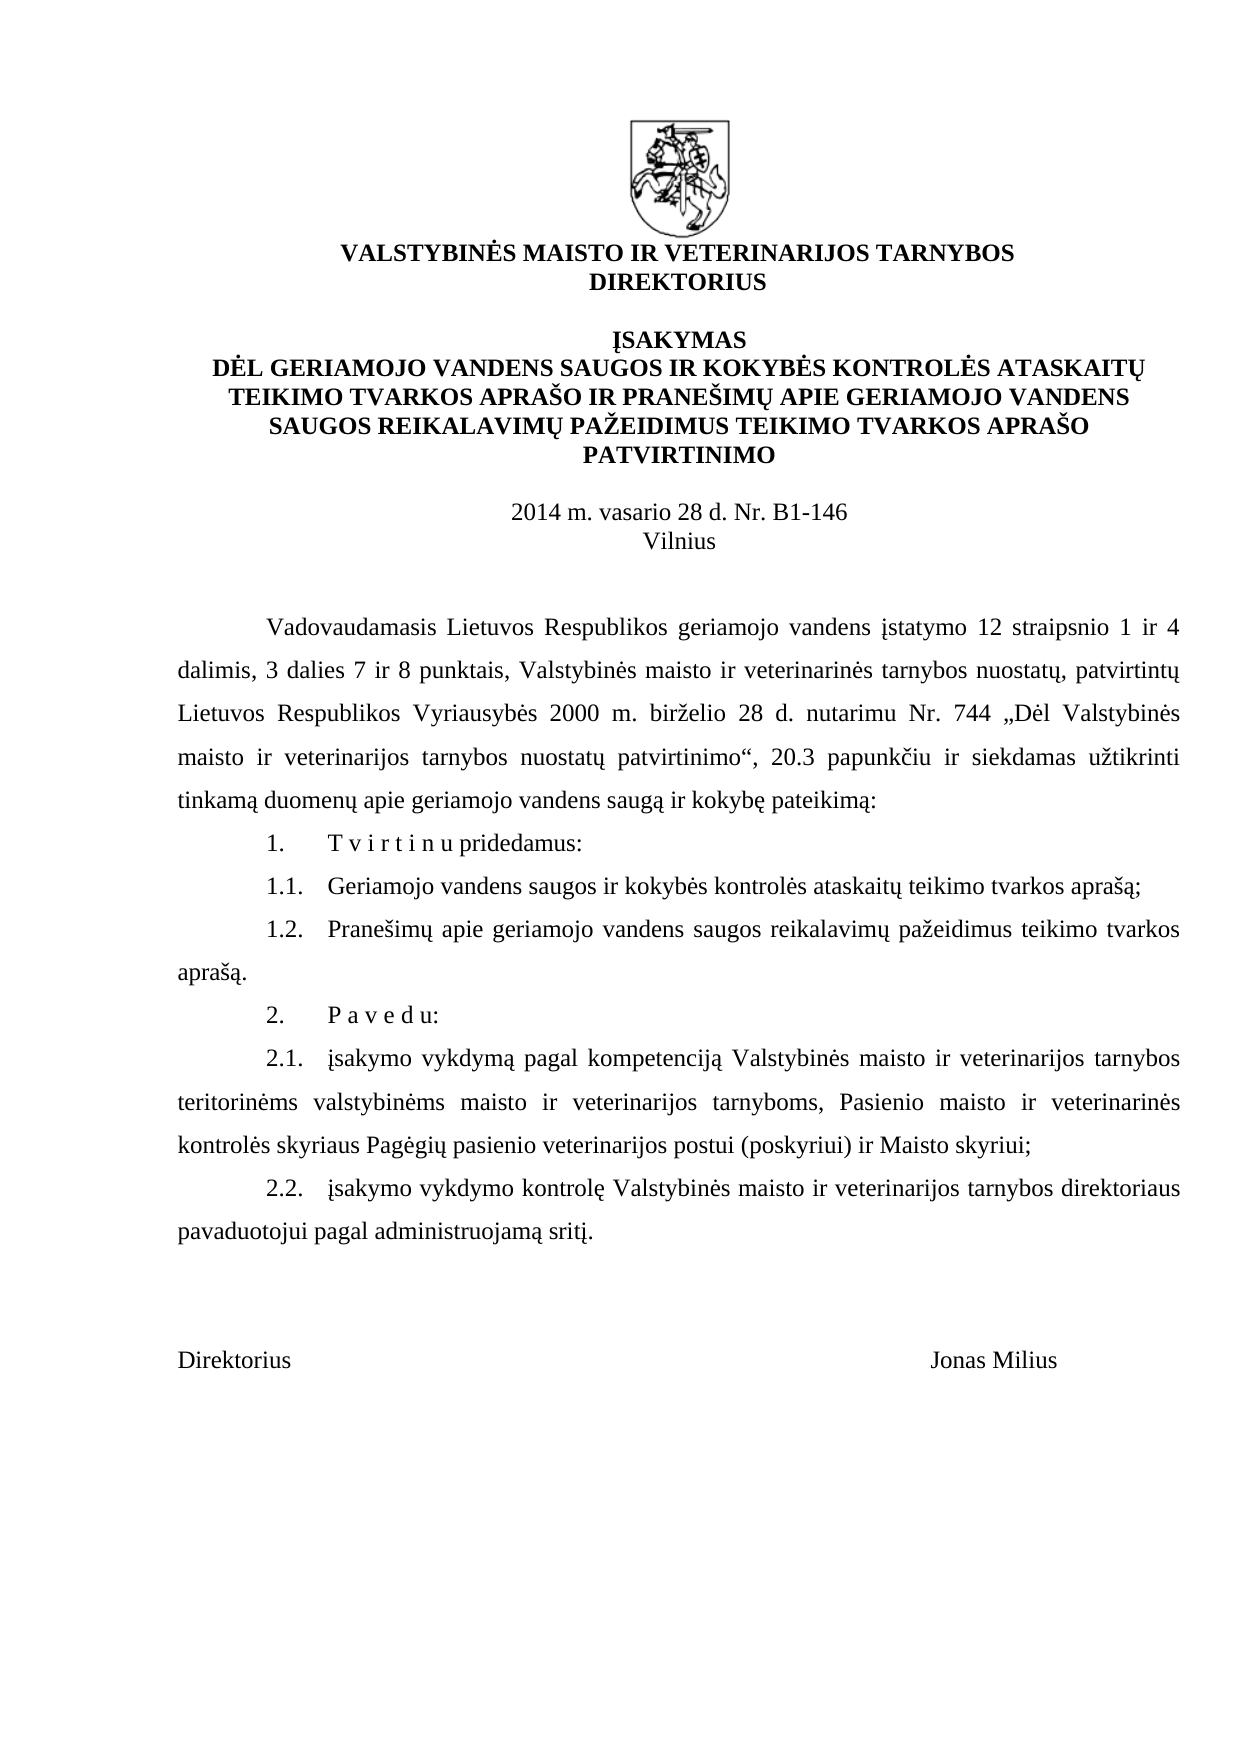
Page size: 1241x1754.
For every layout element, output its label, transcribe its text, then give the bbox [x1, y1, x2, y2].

text 2. P a v e d u: [177, 1000, 1181, 1029]
text VALSTYBINĖS MAISTO IR VETERINARIJOS TARNYBOS [177, 238, 1178, 267]
text Vilnius [177, 526, 1181, 555]
text 1. T v i r t i n u pridedamus: [177, 828, 1181, 857]
text 1.2. Pranešimų apie geriamojo vandens saugos reikalavimų pažeidimus teikimo tvarkos aprašą. [177, 914, 1181, 986]
text DIREKTORIUS [177, 267, 1178, 296]
text 2014 m. vasario 28 d. Nr. B1-146 [177, 497, 1181, 526]
text 2.1. įsakymo vykdymą pagal kompetenciją Valstybinės maisto ir veterinarijos tarnybos teritorinėms valstybinėms maisto ir veterinarijos tarnyboms, Pasienio maisto ir veterinarinės kontrolės skyriaus Pagėgių pasienio veterinarijos postui (poskyriui) ir Maisto skyriui; [177, 1043, 1181, 1158]
text 2.2. įsakymo vykdymo kontrolę Valstybinės maisto ir veterinarijos tarnybos direktoriaus pavaduotojui pagal administruojamą sritį. [177, 1173, 1181, 1245]
text Direktorius Jonas Milius [177, 1345, 1181, 1374]
text 1.1. Geriamojo vandens saugos ir kokybės kontrolės ataskaitų teikimo tvarkos aprašą; [177, 871, 1181, 900]
text ĮSAKYMAS [177, 325, 1181, 353]
text Vadovaudamasis Lietuvos Respublikos geriamojo vandens įstatymo 12 straipsnio 1 ir 4 dalimis, 3 dalies 7 ir 8 punktais, Valstybinės maisto ir veterinarinės tarnybos nuostatų, patvirtintų Lietuvos Respublikos Vyriausybės 2000 m. birželio 28 d. nutarimu Nr. 744 „Dėl Valstybinės maisto ir veterinarijos tarnybos nuostatų patvirtinimo“, 20.3 papunkčiu ir siekdamas užtikrinti tinkamą duomenų apie geriamojo vandens saugą ir kokybę pateikimą: [177, 612, 1181, 813]
text DĖL GERIAMOJO VANDENS SAUGOS IR KOKYBĖS KONTROLĖS ATASKAITŲ TEIKIMO TVARKOS APRAŠO IR PRANEŠIMŲ APIE GERIAMOJO VANDENS SAUGOS REIKALAVIMŲ PAŽEIDIMUS TEIKIMO TVARKOS APRAŠO PATVIRTINIMO [177, 353, 1181, 468]
